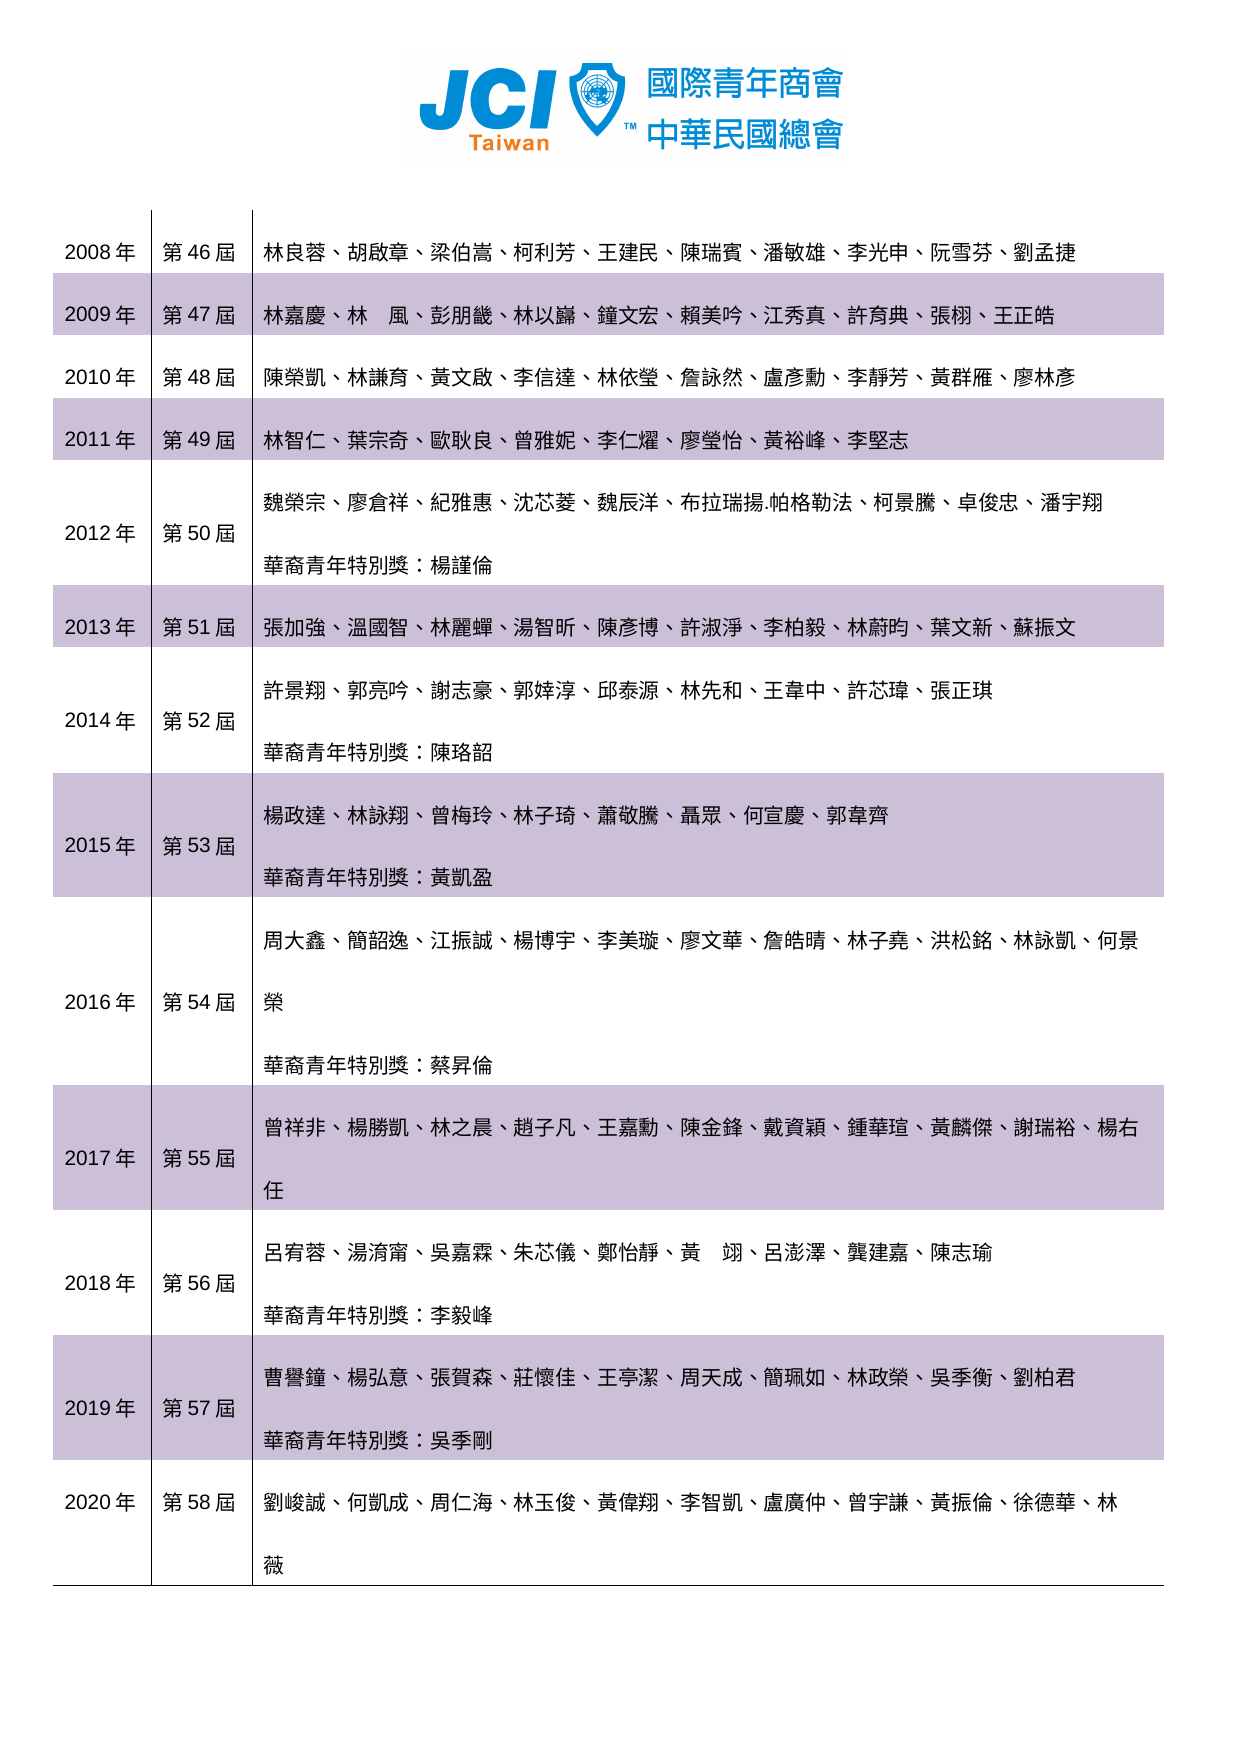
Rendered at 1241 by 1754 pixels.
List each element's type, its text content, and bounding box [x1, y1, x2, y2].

table_cell 許景翔、郭亮吟、謝志豪、郭婞淳、邱泰源、林先和、王韋中、許芯瑋、張正琪 華裔青年特別獎：陳珞韶 [253, 648, 1164, 772]
table_cell 陳榮凱、林謙育、黃文啟、李信達、林依瑩、詹詠然、盧彥勳、李靜芳、黃群雁、廖林彥 [253, 335, 1164, 397]
table_cell 第48屆 [152, 335, 252, 397]
table_cell 2017年 [53, 1085, 151, 1210]
table_cell 楊政達、林詠翔、曾梅玲、林子琦、蕭敬騰、聶眾、何宣慶、郭韋齊 華裔青年特別獎：黃凱盈 [253, 773, 1164, 897]
table_cell 呂宥蓉、湯淯甯、吳嘉霖、朱芯儀、鄭怡靜、黃 翊、呂澎澤、龔建嘉、陳志瑜 華裔青年特別獎：李毅峰 [253, 1210, 1164, 1335]
table_cell 第57屆 [152, 1335, 252, 1460]
table_cell 曹譽鐘、楊弘意、張賀森、莊懷佳、王亭潔、周天成、簡珮如、林政榮、吳季衡、劉柏君 華裔青年特別獎：吳季剛 [253, 1335, 1164, 1460]
table_cell 2014年 [53, 648, 151, 772]
table_cell 林良蓉、胡啟章、梁伯嵩、柯利芳、王建民、陳瑞賓、潘敏雄、李光申、阮雪芬、劉孟捷 [253, 210, 1164, 272]
table_cell 2019年 [53, 1335, 151, 1460]
table_cell 第50屆 [152, 460, 252, 585]
table_cell 2013年 [53, 585, 151, 647]
table_cell 劉峻誠、何凱成、周仁海、林玉俊、黃偉翔、李智凱、盧廣仲、曾宇謙、黃振倫、徐德華、林 薇 [253, 1460, 1164, 1585]
table_cell 2008年 [53, 210, 151, 272]
table_cell 2009年 [53, 273, 151, 335]
table_cell 2015年 [53, 773, 151, 897]
table_cell 第51屆 [152, 585, 252, 647]
table_cell 第58屆 [152, 1460, 252, 1585]
table_cell 林嘉慶、林 風、彭朋畿、林以巋、鐘文宏、賴美吟、江秀真、許育典、張栩、王正皓 [253, 273, 1164, 335]
table_cell 第49屆 [152, 398, 252, 460]
table_cell 2010年 [53, 335, 151, 397]
table_cell 第56屆 [152, 1210, 252, 1335]
table_cell 2020年 [53, 1460, 151, 1585]
table_cell 張加強、溫國智、林麗蟬、湯智昕、陳彥博、許淑淨、李柏毅、林蔚昀、葉文新、蘇振文 [253, 585, 1164, 647]
table_cell 第55屆 [152, 1085, 252, 1210]
table_cell 魏榮宗、廖倉祥、紀雅惠、沈芯菱、魏辰洋、布拉瑞揚.帕格勒法、柯景騰、卓俊忠、潘宇翔 華裔青年特別獎：楊謹倫 [253, 460, 1164, 585]
table_cell 曾祥非、楊勝凱、林之晨、趙子凡、王嘉勳、陳金鋒、戴資穎、鍾華瑄、黃麟傑、謝瑞裕、楊右任 [253, 1085, 1164, 1210]
table_cell 2016年 [53, 898, 151, 1085]
table_cell 第47屆 [152, 273, 252, 335]
table_cell 2011年 [53, 398, 151, 460]
table_cell 第52屆 [152, 648, 252, 772]
table_cell 林智仁、葉宗奇、歐耿良、曾雅妮、李仁燿、廖瑩怡、黃裕峰、李堅志 [253, 398, 1164, 460]
table_cell 2018年 [53, 1210, 151, 1335]
table_cell 第54屆 [152, 898, 252, 1085]
table_cell 第53屆 [152, 773, 252, 897]
table_cell 周大鑫、簡韶逸、江振誠、楊博宇、李美璇、廖文華、詹皓晴、林子堯、洪松銘、林詠凱、何景榮 華裔青年特別獎：蔡昇倫 [253, 898, 1164, 1085]
table_cell 第46屆 [152, 210, 252, 272]
table_cell 2012年 [53, 460, 151, 585]
